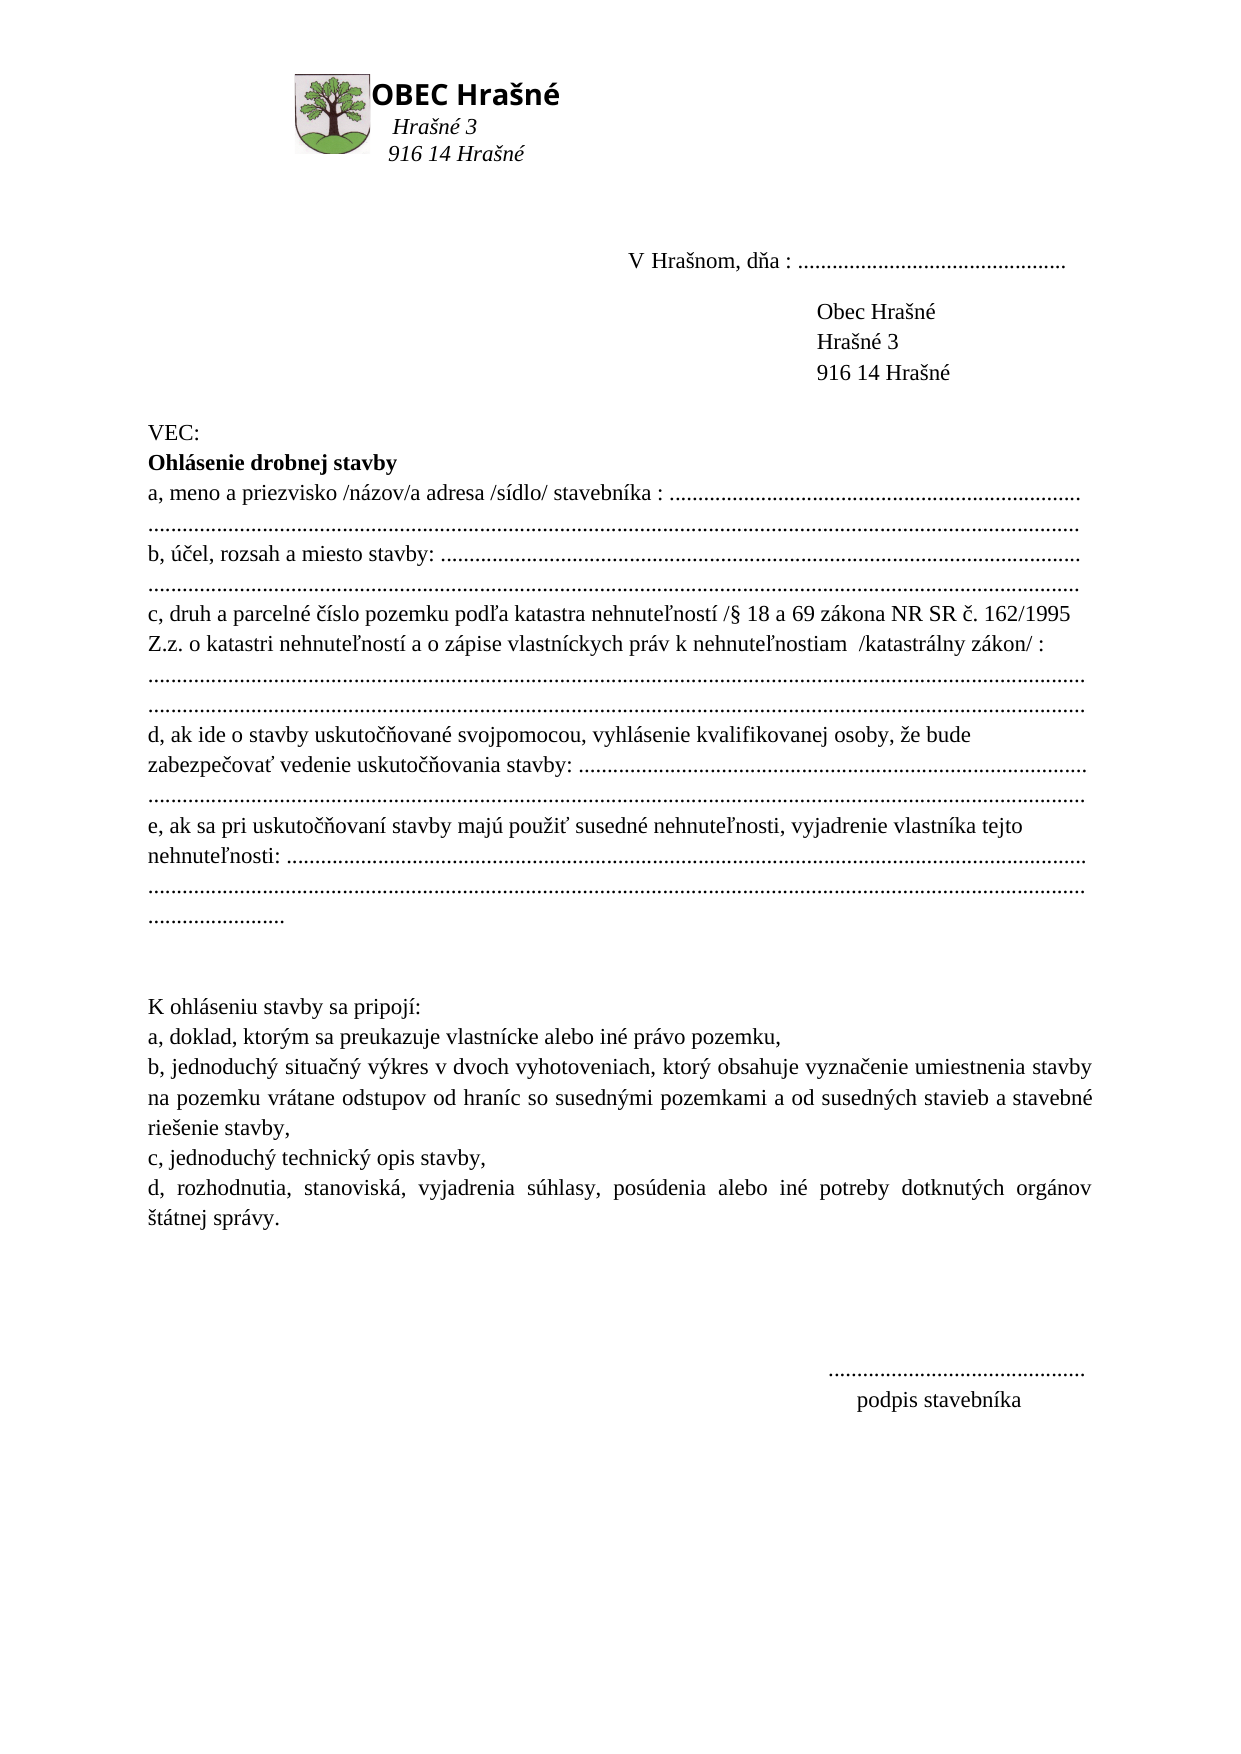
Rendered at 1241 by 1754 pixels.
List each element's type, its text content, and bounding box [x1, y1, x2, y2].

text podpis stavebníka [148, 1386, 1093, 1412]
text VEC: [148, 419, 1093, 445]
text Hrašné 3 [148, 328, 1093, 355]
text a, doklad, ktorým sa preukazuje vlastnícke alebo iné právo pozemku, [148, 1023, 1093, 1049]
text a, meno a priezvisko /názov/a adresa /sídlo/ stavebníka : ........................................................................ [148, 479, 1093, 506]
text ................................................................................................................................................................... [148, 570, 1093, 596]
text ................................................................................................................................................................... [148, 510, 1093, 536]
text K ohláseniu stavby sa pripojí: [148, 993, 1093, 1019]
text 916 14 Hrašné [148, 359, 1093, 385]
text V Hrašnom, dňa : ............................................... [148, 247, 1093, 273]
text ....................................................................................................................................................................e, ak sa pri uskutočňovaní stavby majú použiť susedné nehnuteľnosti, vyjadrenie vlastníka tejto nehnuteľnosti: ........................................................................................................................................................................................................................................................................................................................................ [148, 782, 1093, 929]
text ............................................. [148, 1356, 1093, 1382]
text b, jednoduchý situačný výkres v dvoch vyhotoveniach, ktorý obsahuje vyznačenie umiestnenia stavby na pozemku vrátane odstupov od hraníc so susednými pozemkami a od susedných stavieb a stavebné riešenie stavby, [148, 1053, 1093, 1140]
text c, druh a parcelné číslo pozemku podľa katastra nehnuteľností /§ 18 a 69 zákona NR SR č. 162/1995 Z.z. o katastri nehnuteľností a o zápise vlastníckych práv k nehnuteľnostiam /katastrálny zákon/ : [148, 600, 1093, 657]
text b, účel, rozsah a miesto stavby: ................................................................................................................ [148, 540, 1093, 566]
text c, jednoduchý technický opis stavby, [148, 1144, 1093, 1170]
text Ohlásenie drobnej stavby [148, 449, 1093, 476]
text d, ak ide o stavby uskutočňované svojpomocou, vyhlásenie kvalifikovanej osoby, že bude zabezpečovať vedenie uskutočňovania stavby: ......................................................................................... [148, 721, 1093, 778]
text d, rozhodnutia, stanoviská, vyjadrenia súhlasy, posúdenia alebo iné potreby dotknutých orgánov štátnej správy. [148, 1174, 1093, 1231]
text Obec Hrašné [148, 298, 1093, 324]
text ........................................................................................................................................................................................................................................................................................................................................ [148, 661, 1093, 717]
